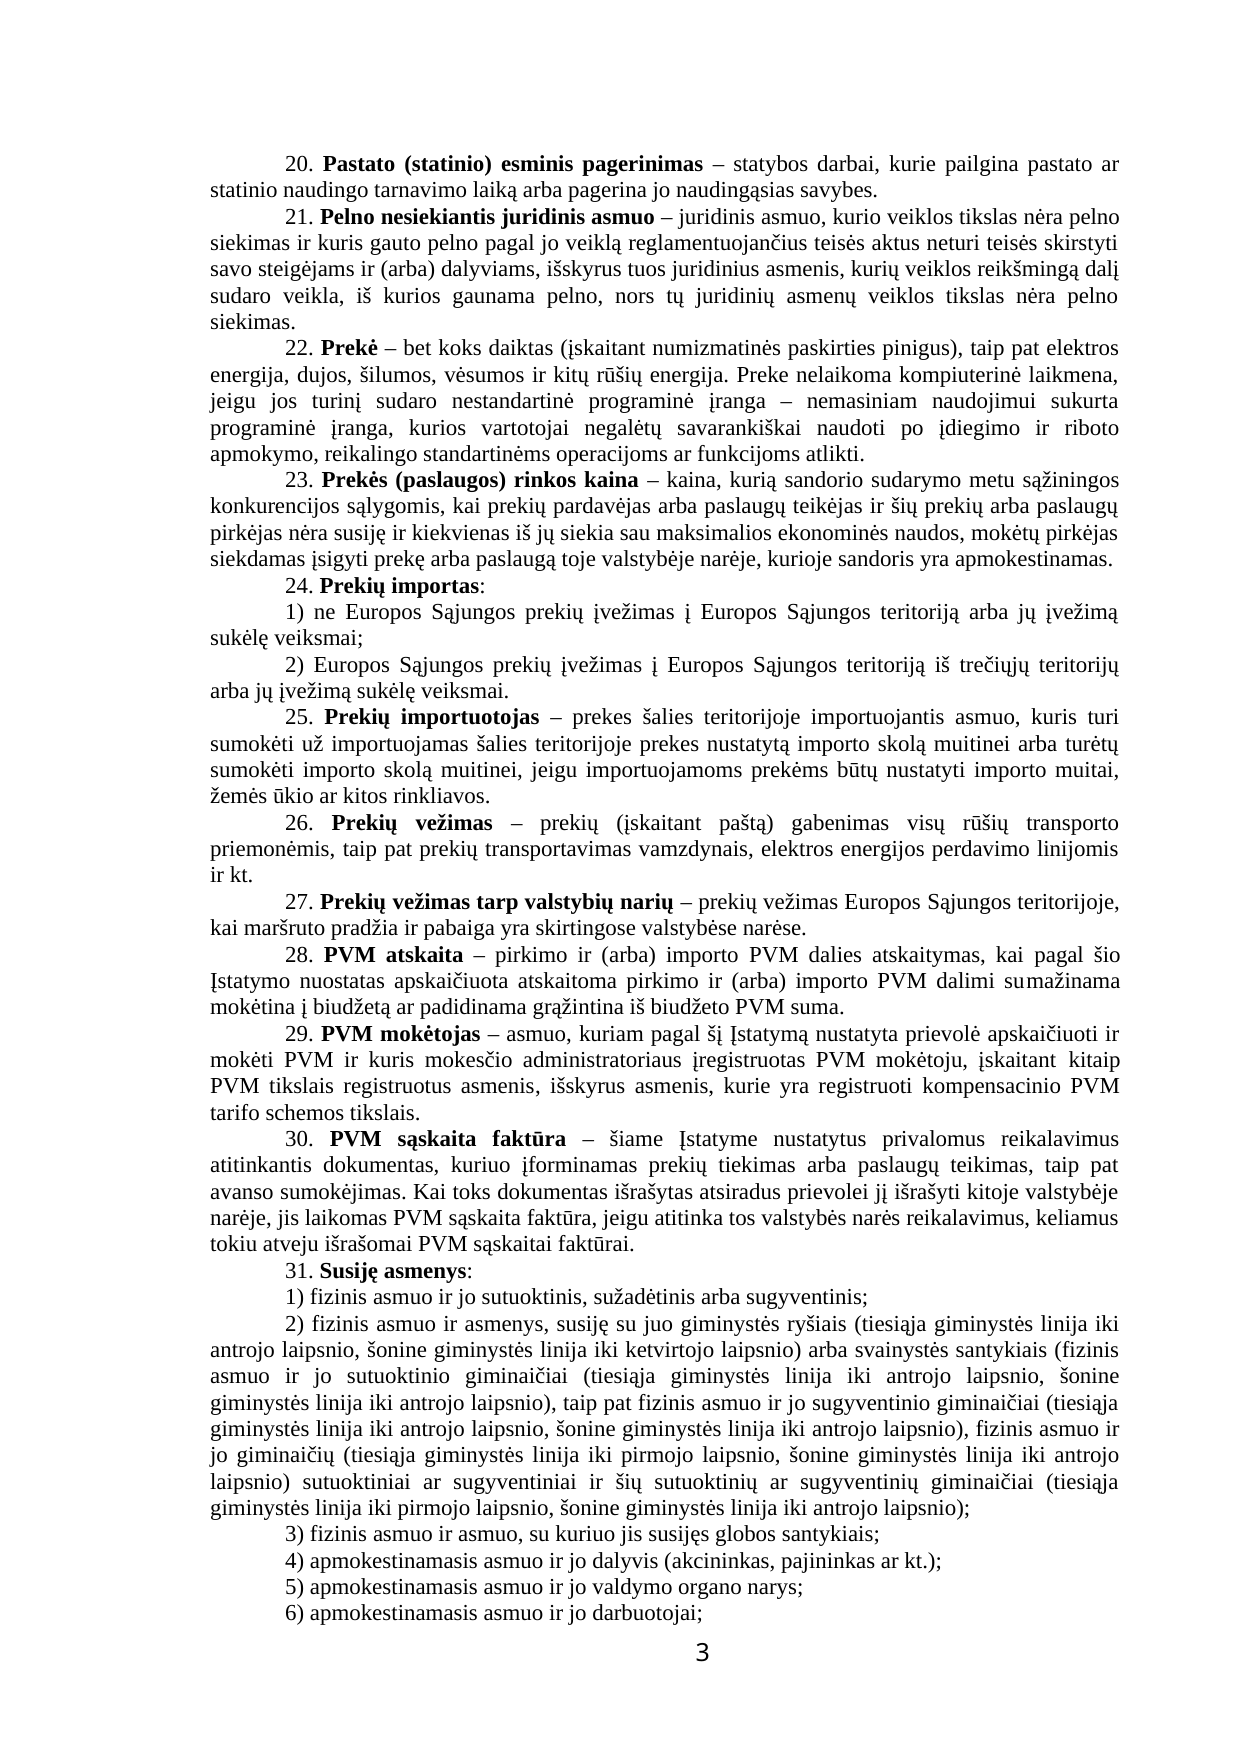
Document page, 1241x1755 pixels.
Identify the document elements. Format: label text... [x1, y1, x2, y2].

text 4) apmokestinamasis asmuo ir jo dalyvis (akcininkas, pajininkas ar kt.); [210, 1547, 1120, 1573]
text 30. PVM sąskaita faktūra – šiame Įstatyme nustatytus privalomus reikalavimus atitinkantis dokumentas, kuriuo įforminamas prekių tiekimas arba paslaugų teikimas, taip pat avanso sumokėjimas. Kai toks dokumentas išrašytas atsiradus prievolei jį išrašyti kitoje valstybėje narėje, jis laikomas PVM sąskaita faktūra, jeigu atitinka tos valstybės narės reikalavimus, keliamus tokiu atveju išrašomai PVM sąskaitai faktūrai. [210, 1125, 1120, 1257]
text 5) apmokestinamasis asmuo ir jo valdymo organo narys; [210, 1573, 1120, 1599]
text 26. Prekių vežimas – prekių (įskaitant paštą) gabenimas visų rūšių transporto priemonėmis, taip pat prekių transportavimas vamzdynais, elektros energijos perdavimo linijomis ir kt. [210, 809, 1120, 888]
text 2) fizinis asmuo ir asmenys, susiję su juo giminystės ryšiais (tiesiąja giminystės linija iki antrojo laipsnio, šonine giminystės linija iki ketvirtojo laipsnio) arba svainystės santykiais (fizinis asmuo ir jo sutuoktinio giminaičiai (tiesiąja giminystės linija iki antrojo laipsnio, šonine giminystės linija iki antrojo laipsnio), taip pat fizinis asmuo ir jo sugyventinio giminaičiai (tiesiąja giminystės linija iki antrojo laipsnio, šonine giminystės linija iki antrojo laipsnio), fizinis asmuo ir jo giminaičių (tiesiąja giminystės linija iki pirmojo laipsnio, šonine giminystės linija iki antrojo laipsnio) sutuoktiniai ar sugyventiniai ir šių sutuoktinių ar sugyventinių giminaičiai (tiesiąja giminystės linija iki pirmojo laipsnio, šonine giminystės linija iki antrojo laipsnio); [210, 1309, 1120, 1520]
text 31. Susiję asmenys: [210, 1257, 1120, 1283]
text 22. Prekė – bet koks daiktas (įskaitant numizmatinės paskirties pinigus), taip pat elektros energija, dujos, šilumos, vėsumos ir kitų rūšių energija. Preke nelaikoma kompiuterinė laikmena, jeigu jos turinį sudaro nestandartinė programinė įranga – nemasiniam naudojimui sukurta programinė įranga, kurios vartotojai negalėtų savarankiškai naudoti po įdiegimo ir riboto apmokymo, reikalingo standartinėms operacijoms ar funkcijoms atlikti. [210, 334, 1120, 466]
text 24. Prekių importas: [210, 572, 1120, 598]
text 25. Prekių importuotojas – prekes šalies teritorijoje importuojantis asmuo, kuris turi sumokėti už importuojamas šalies teritorijoje prekes nustatytą importo skolą muitinei arba turėtų sumokėti importo skolą muitinei, jeigu importuojamoms prekėms būtų nustatyti importo muitai, žemės ūkio ar kitos rinkliavos. [210, 703, 1120, 809]
text 1) fizinis asmuo ir jo sutuoktinis, sužadėtinis arba sugyventinis; [210, 1283, 1120, 1309]
text 2) Europos Sąjungos prekių įvežimas į Europos Sąjungos teritoriją iš trečiųjų teritorijų arba jų įvežimą sukėlę veiksmai. [210, 651, 1120, 703]
text 6) apmokestinamasis asmuo ir jo darbuotojai; [210, 1599, 1120, 1626]
text 23. Prekės (paslaugos) rinkos kaina – kaina, kurią sandorio sudarymo metu sąžiningos konkurencijos sąlygomis, kai prekių pardavėjas arba paslaugų teikėjas ir šių prekių arba paslaugų pirkėjas nėra susiję ir kiekvienas iš jų siekia sau maksimalios ekonominės naudos, mokėtų pirkėjas siekdamas įsigyti prekę arba paslaugą toje valstybėje narėje, kurioje sandoris yra apmokestinamas. [210, 466, 1120, 572]
text 20. Pastato (statinio) esminis pagerinimas – statybos darbai, kurie pailgina pastato ar statinio naudingo tarnavimo laiką arba pagerina jo naudingąsias savybes. [210, 150, 1120, 203]
text 29. PVM mokėtojas – asmuo, kuriam pagal šį Įstatymą nustatyta prievolė apskaičiuoti ir mokėti PVM ir kuris mokesčio administratoriaus įregistruotas PVM mokėtoju, įskaitant kitaip PVM tikslais registruotus asmenis, išskyrus asmenis, kurie yra registruoti kompensacinio PVM tarifo schemos tikslais. [210, 1020, 1120, 1125]
text 3) fizinis asmuo ir asmuo, su kuriuo jis susijęs globos santykiais; [210, 1520, 1120, 1547]
text 28. PVM atskaita – pirkimo ir (arba) importo PVM dalies atskaitymas, kai pagal šio Įstatymo nuostatas apskaičiuota atskaitoma pirkimo ir (arba) importo PVM dalimi sumažinama mokėtina į biudžetą ar padidinama grąžintina iš biudžeto PVM suma. [210, 941, 1120, 1020]
text 27. Prekių vežimas tarp valstybių narių – prekių vežimas Europos Sąjungos teritorijoje, kai maršruto pradžia ir pabaiga yra skirtingose valstybėse narėse. [210, 888, 1120, 941]
text 1) ne Europos Sąjungos prekių įvežimas į Europos Sąjungos teritoriją arba jų įvežimą sukėlę veiksmai; [210, 598, 1120, 651]
text 21. Pelno nesiekiantis juridinis asmuo – juridinis asmuo, kurio veiklos tikslas nėra pelno siekimas ir kuris gauto pelno pagal jo veiklą reglamentuojančius teisės aktus neturi teisės skirstyti savo steigėjams ir (arba) dalyviams, išskyrus tuos juridinius asmenis, kurių veiklos reikšmingą dalį sudaro veikla, iš kurios gaunama pelno, nors tų juridinių asmenų veiklos tikslas nėra pelno siekimas. [210, 203, 1120, 334]
